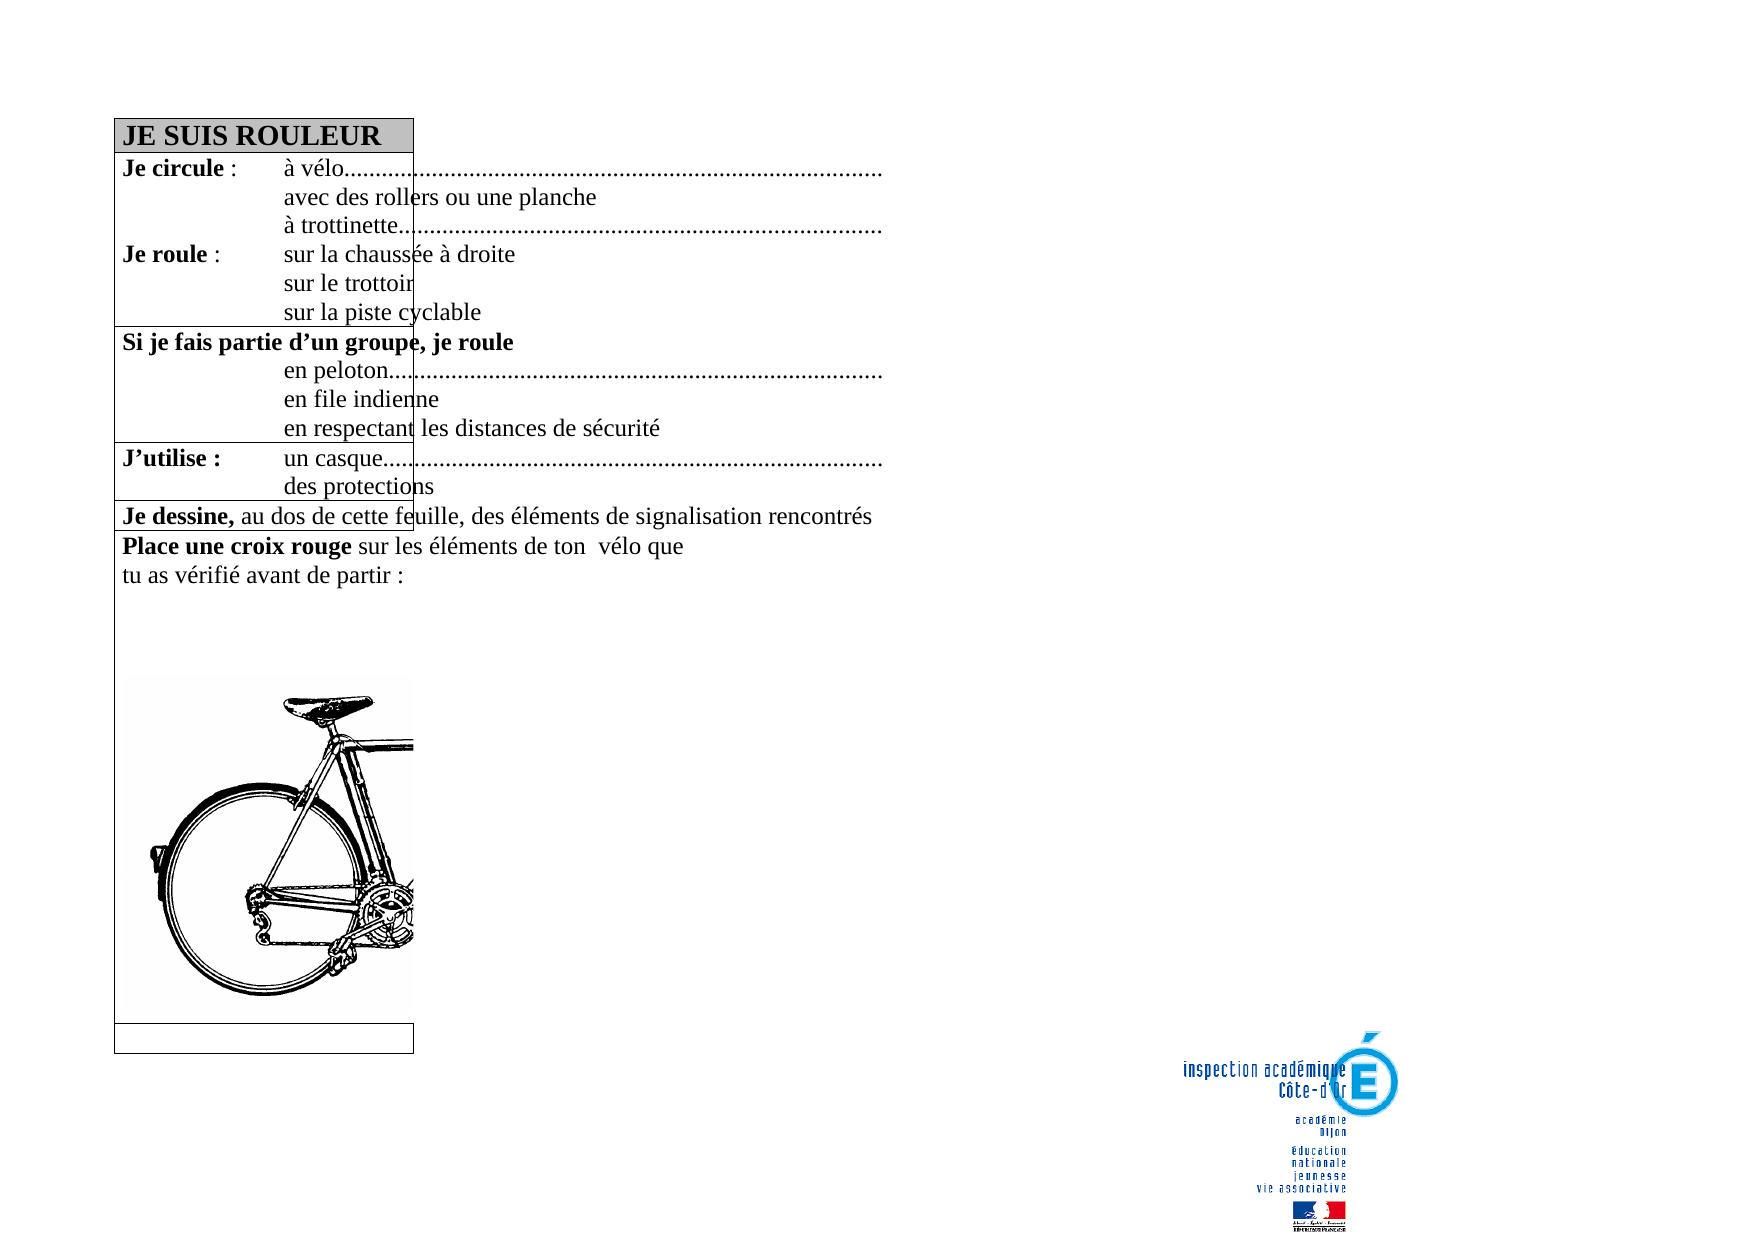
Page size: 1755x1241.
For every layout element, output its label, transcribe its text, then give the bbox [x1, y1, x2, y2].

table_header JE SUIS ROULEUR EN GROUPE  SEUL  [115, 119, 413, 152]
table_cell J’utilise : un casque des protections [115, 443, 413, 500]
table_cell Je dessine, au dos de cette feuille, des éléments de signalisation rencontrés : [115, 501, 413, 530]
table_cell [115, 1024, 413, 1053]
table_cell Je circule : à vélo avec des rollers ou une planche à trottinette Je roule : sur la chaussée à droite sur le trottoir sur la piste cyclable [115, 153, 413, 326]
table_cell Si je fais partie d’un groupe, je roule : en peloton en file indienne en respectant les distances de sécurité [115, 327, 413, 442]
table_cell Place une croix rouge sur les éléments de ton vélo que tu as vérifié avant de partir : [115, 531, 413, 1023]
